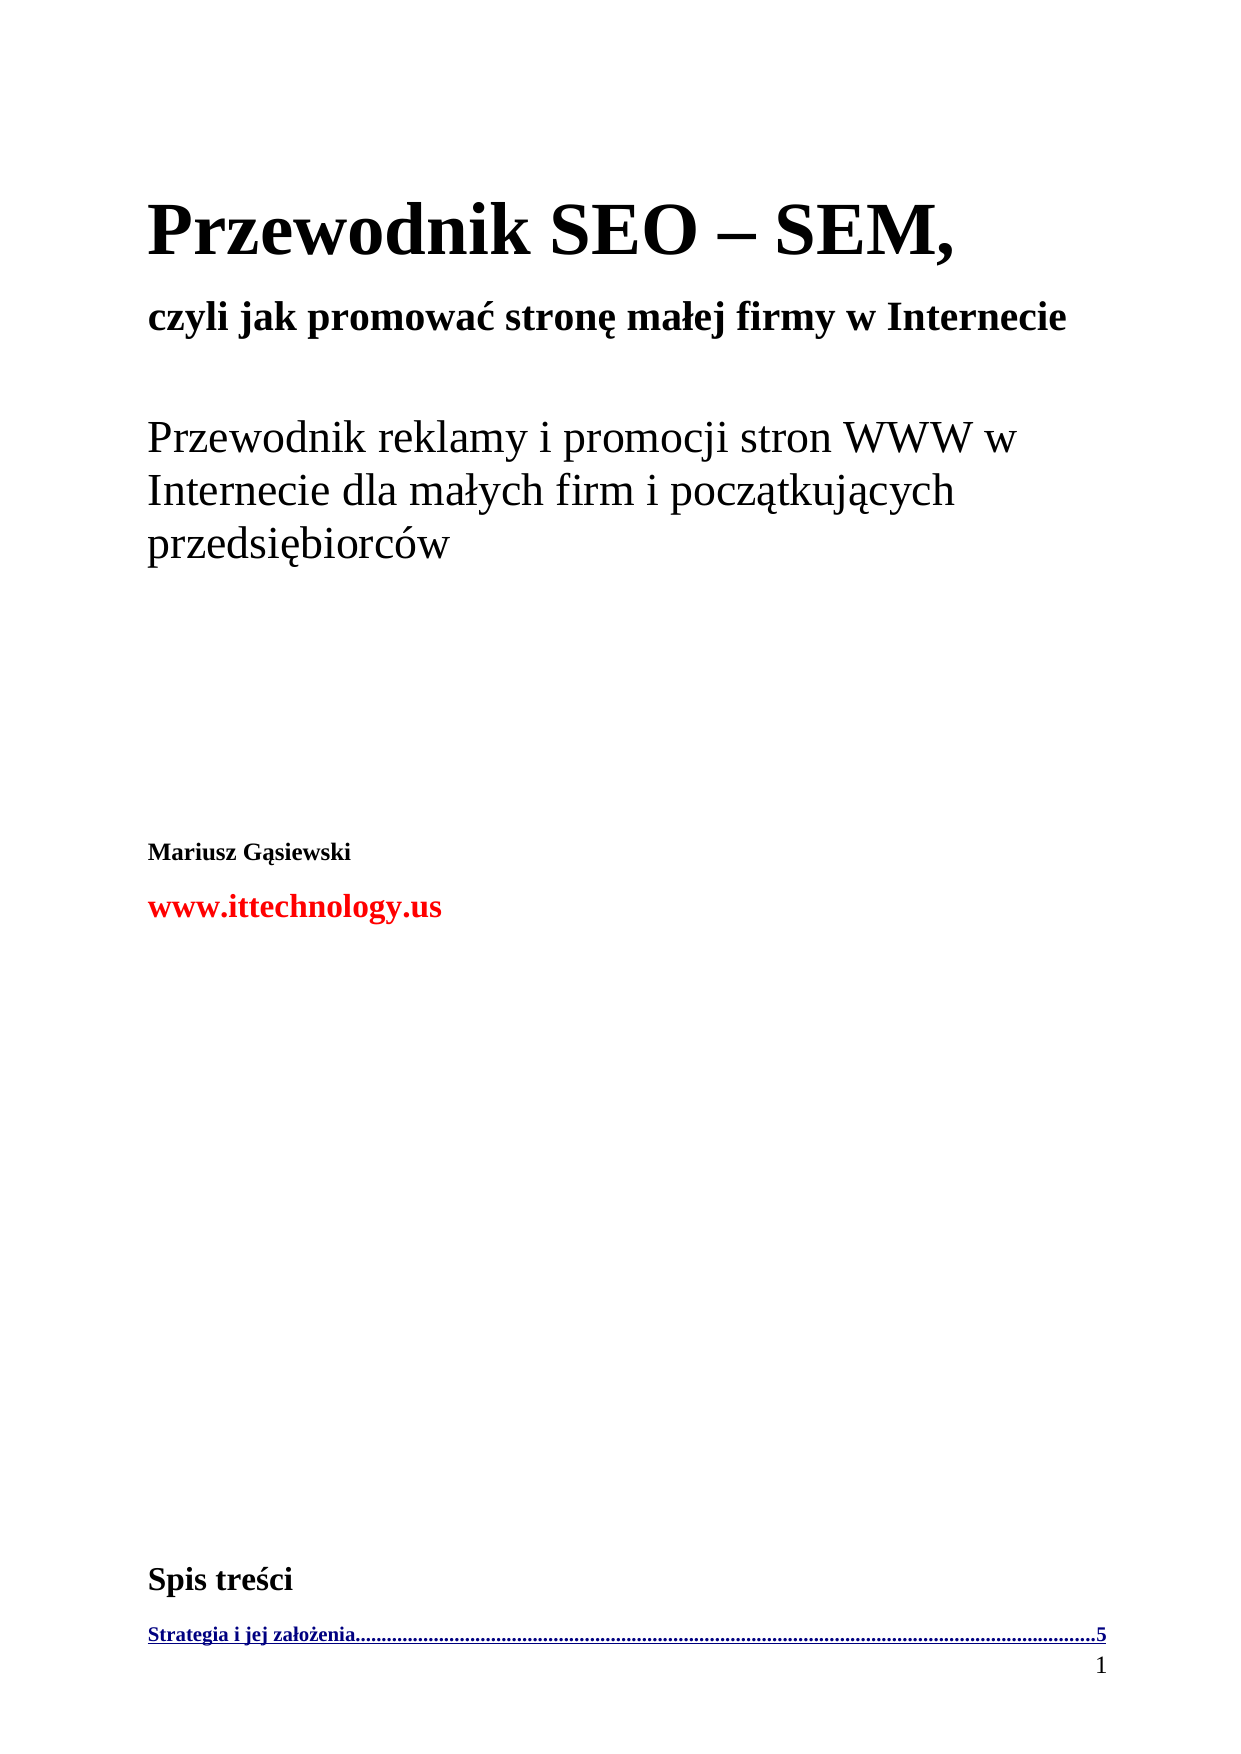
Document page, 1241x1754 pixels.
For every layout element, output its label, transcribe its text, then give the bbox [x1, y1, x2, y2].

text Przewodnik SEO – SEM, [148, 184, 1107, 271]
text Mariusz Gąsiewski [148, 837, 1107, 866]
text czyli jak promować stronę małej firmy w Internecie [148, 292, 1107, 339]
text Strategia i jej założenia 5 [148, 1622, 1107, 1646]
text www.ittechnology.us [148, 886, 1107, 925]
text Spis treści [148, 1559, 1107, 1597]
text Przewodnik reklamy i promocji stron WWW w Internecie dla małych firm i początkujących przedsiębiorców [148, 410, 1107, 568]
